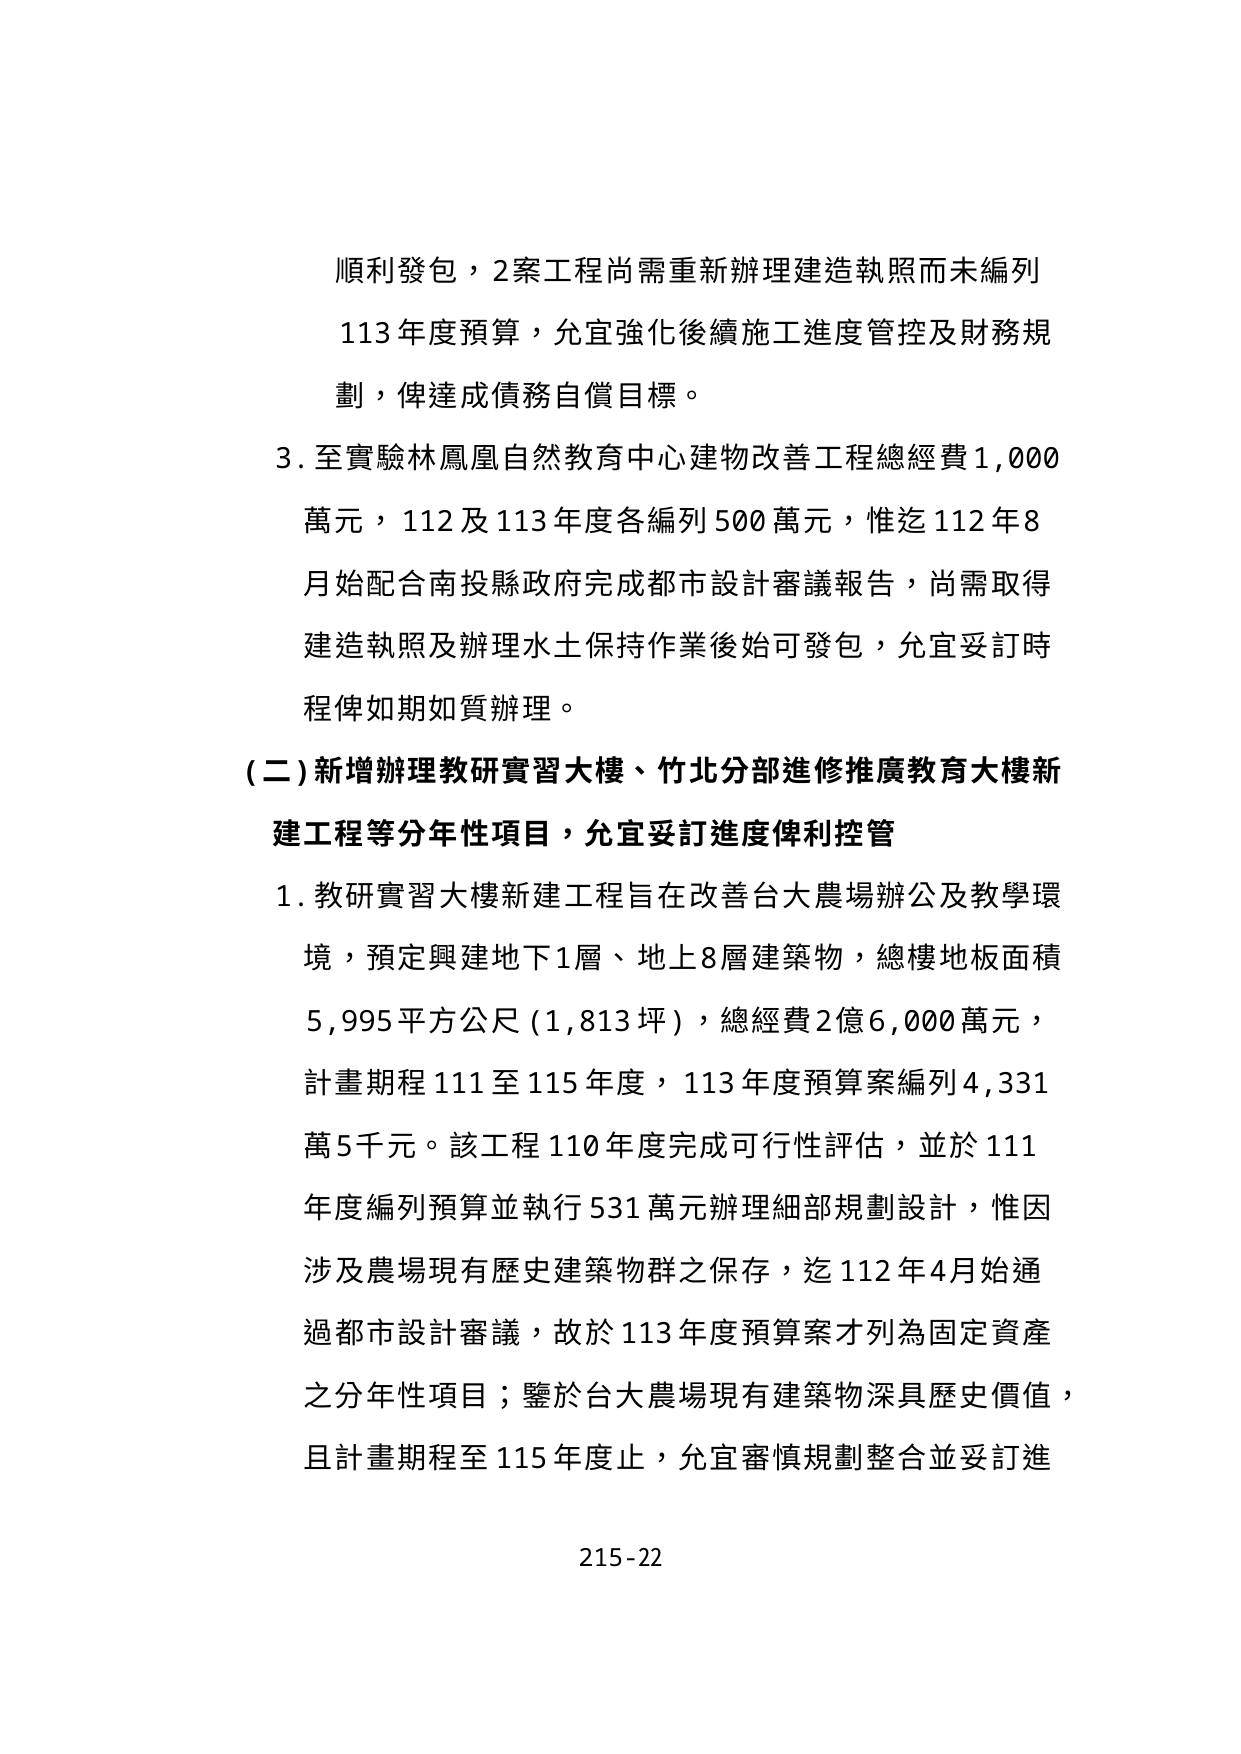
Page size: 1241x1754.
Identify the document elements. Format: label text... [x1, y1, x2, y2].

text 3.至實驗林鳳凰自然教育中心建物改善工程總經費1,000萬元，112及113年度各編列500萬元，惟迄112年8月始配合南投縣政府完成都市設計審議報告，尚需取得建造執照及辦理水土保持作業後始可發包，允宜妥訂時程俾如期如質辦理。 [266, 415, 1063, 727]
text 順利發包，2案工程尚需重新辦理建造執照而未編列113年度預算，允宜強化後續施工進度管控及財務規劃，俾達成債務自償目標。 [295, 227, 1063, 415]
text 1.教研實習大樓新建工程旨在改善台大農場辦公及教學環境，預定興建地下1層、地上8層建築物，總樓地板面積5,995平方公尺(1,813坪)，總經費2億6,000萬元，計畫期程111至115年度，113年度預算案編列4,331萬5千元。該工程110年度完成可行性評估，並於111年度編列預算並執行531萬元辦理細部規劃設計，惟因涉及農場現有歷史建築物群之保存，迄112年4月始通過都市設計審議，故於113年度預算案才列為固定資產之分年性項目；鑒於台大農場現有建築物深具歷史價值，且計畫期程至115年度止，允宜審慎規劃整合並妥訂進度俾如期如質辦理。 [266, 852, 1063, 1477]
text (二)新增辦理教研實習大樓、竹北分部進修推廣教育大樓新建工程等分年性項目，允宜妥訂進度俾利控管 [236, 727, 1063, 852]
